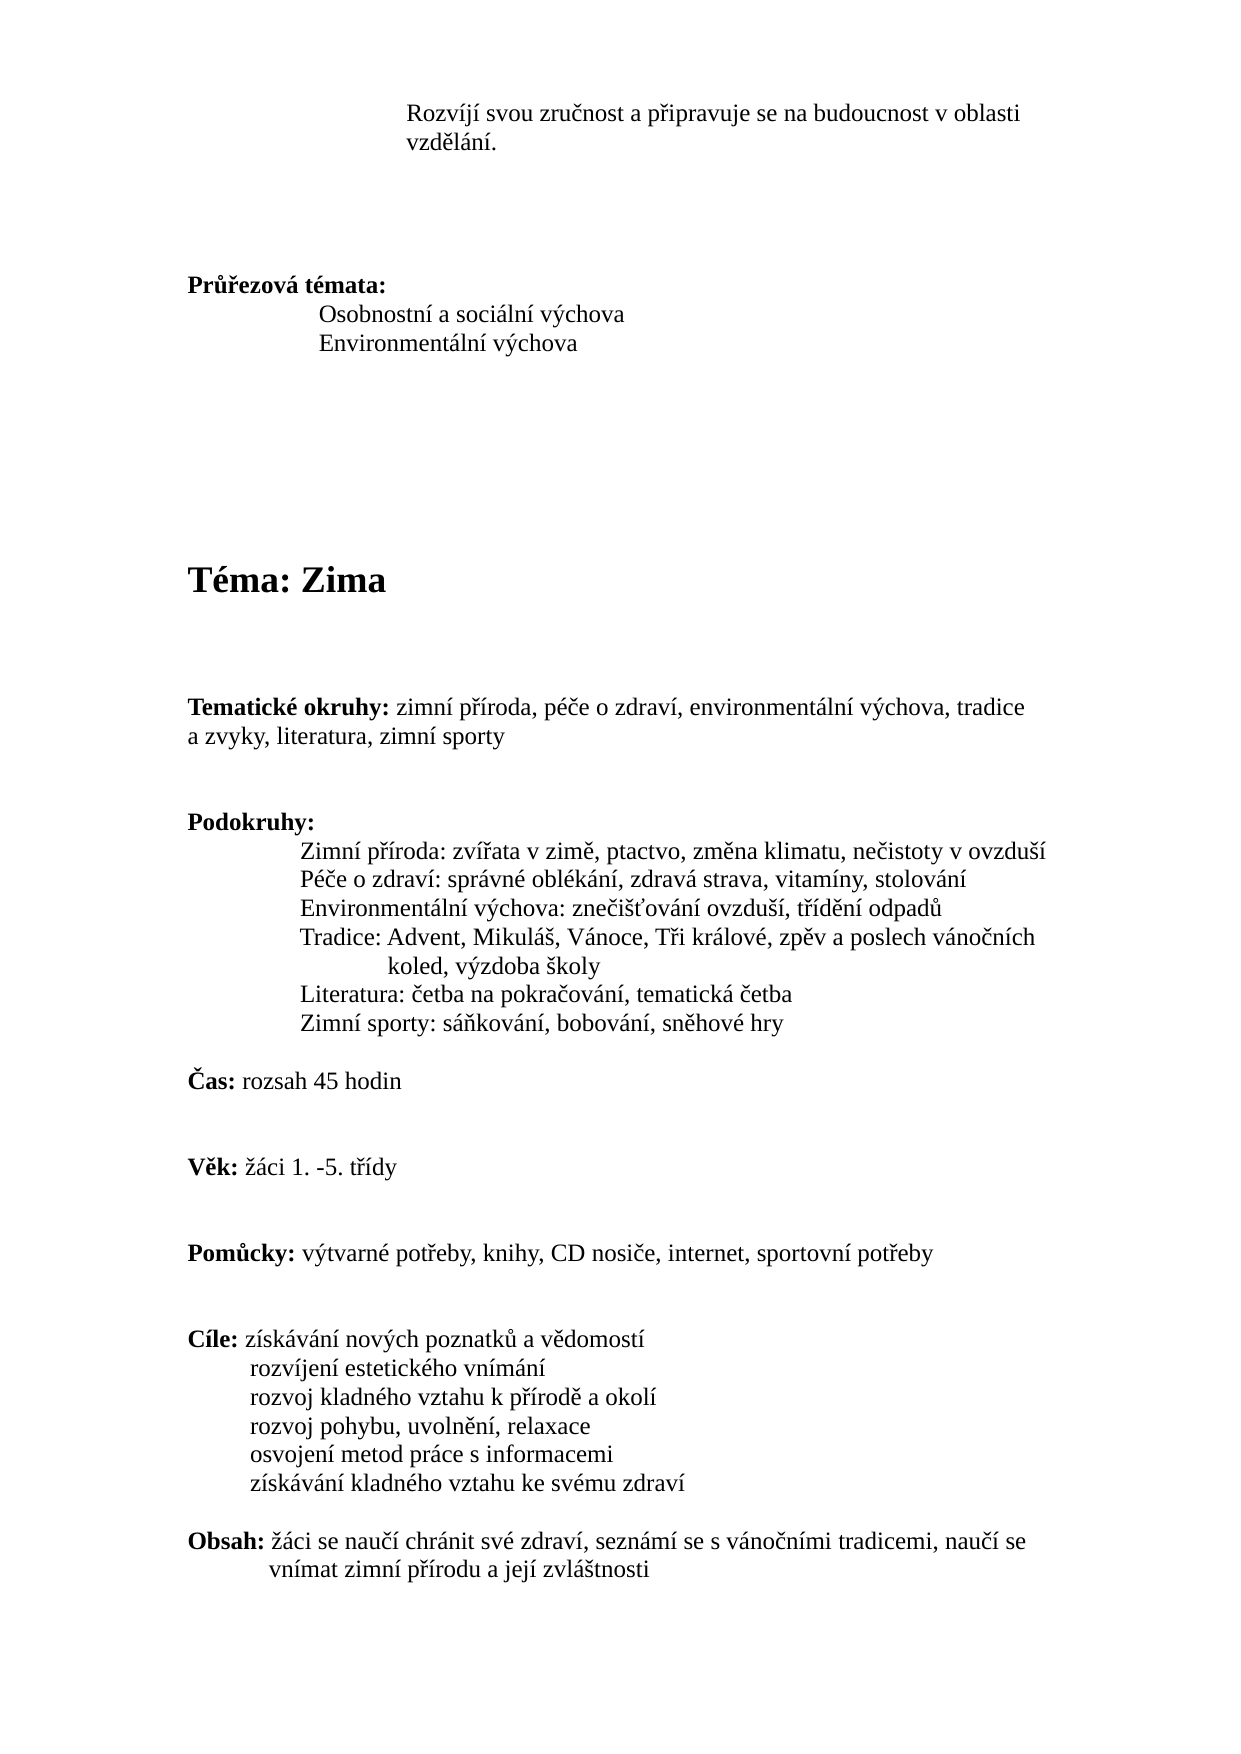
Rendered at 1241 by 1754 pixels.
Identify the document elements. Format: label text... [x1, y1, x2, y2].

text Literatura: četba na pokračování, tematická četba [187, 979, 1053, 1008]
text Zimní sporty: sáňkování, bobování, sněhové hry [187, 1008, 1053, 1037]
text Tematické okruhy: zimní příroda, péče o zdraví, environmentální výchova, tradice a zvyky, literatura, zimní sporty [187, 692, 1053, 749]
text Věk: žáci 1. -5. třídy [187, 1152, 1053, 1181]
text Obsah: žáci se naučí chránit své zdraví, seznámí se s vánočními tradicemi, naučí se vnímat zimní přírodu a její zvláštnosti [187, 1526, 1053, 1583]
text Osobnostní a sociální výchova [187, 299, 1053, 328]
text rozvíjení estetického vnímání [187, 1353, 1053, 1382]
text Podokruhy: [187, 807, 1053, 836]
text Čas: rozsah 45 hodin [187, 1066, 1053, 1094]
text Průřezová témata: [187, 270, 1053, 299]
text rozvoj kladného vztahu k přírodě a okolí [187, 1382, 1053, 1411]
text Péče o zdraví: správné oblékání, zdravá strava, vitamíny, stolování [187, 864, 1053, 893]
text Pomůcky: výtvarné potřeby, knihy, CD nosiče, internet, sportovní potřeby [187, 1238, 1053, 1267]
text Cíle: získávání nových poznatků a vědomostí [187, 1324, 1053, 1353]
text Environmentální výchova: znečišťování ovzduší, třídění odpadů [187, 893, 1053, 922]
text Environmentální výchova [187, 328, 1053, 357]
text Rozvíjí svou zručnost a připravuje se na budoucnost v oblasti vzdělání. [187, 98, 1053, 155]
text Téma: Zima [187, 558, 1053, 601]
text rozvoj pohybu, uvolnění, relaxace [187, 1411, 1053, 1439]
text získávání kladného vztahu ke svému zdraví [187, 1468, 1053, 1497]
text Zimní příroda: zvířata v zimě, ptactvo, změna klimatu, nečistoty v ovzduší [187, 836, 1053, 864]
text Tradice: Advent, Mikuláš, Vánoce, Tři králové, zpěv a poslech vánočních koled, výzdoba školy [187, 922, 1053, 979]
text osvojení metod práce s informacemi [187, 1439, 1053, 1468]
